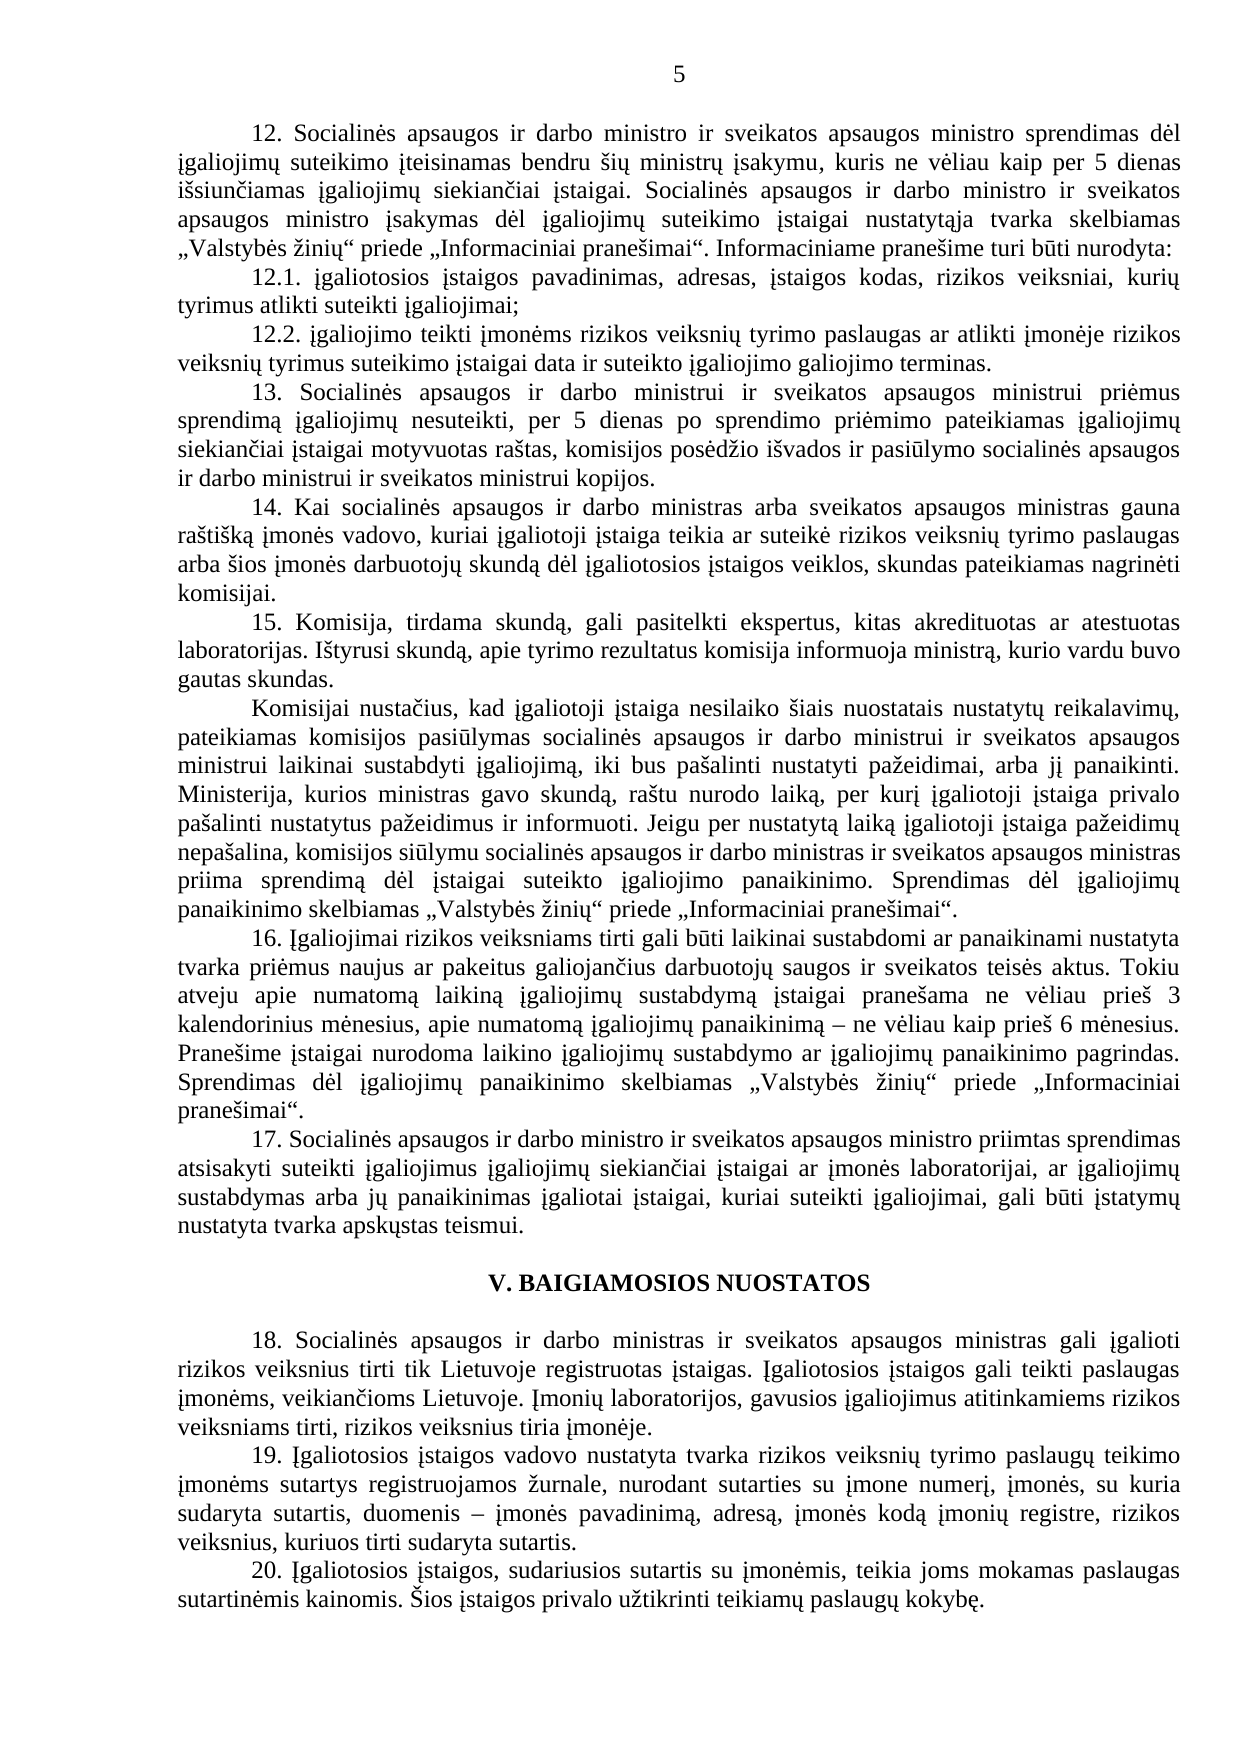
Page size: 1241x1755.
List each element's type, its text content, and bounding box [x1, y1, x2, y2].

text 16. Įgaliojimai rizikos veiksniams tirti gali būti laikinai sustabdomi ar panaikinami nustatyta tvarka priėmus naujus ar pakeitus galiojančius darbuotojų saugos ir sveikatos teisės aktus. Tokiu atveju apie numatomą laikiną įgaliojimų sustabdymą įstaigai pranešama ne vėliau prieš 3 kalendorinius mėnesius, apie numatomą įgaliojimų panaikinimą – ne vėliau kaip prieš 6 mėnesius. Pranešime įstaigai nurodoma laikino įgaliojimų sustabdymo ar įgaliojimų panaikinimo pagrindas. Sprendimas dėl įgaliojimų panaikinimo skelbiamas „Valstybės žinių“ priede „Informaciniai pranešimai“. [177, 923, 1181, 1124]
text 18. Socialinės apsaugos ir darbo ministras ir sveikatos apsaugos ministras gali įgalioti rizikos veiksnius tirti tik Lietuvoje registruotas įstaigas. Įgaliotosios įstaigos gali teikti paslaugas įmonėms, veikiančioms Lietuvoje. Įmonių laboratorijos, gavusios įgaliojimus atitinkamiems rizikos veiksniams tirti, rizikos veiksnius tiria įmonėje. [177, 1326, 1181, 1441]
text 15. Komisija, tirdama skundą, gali pasitelkti ekspertus, kitas akredituotas ar atestuotas laboratorijas. Ištyrusi skundą, apie tyrimo rezultatus komisija informuoja ministrą, kurio vardu buvo gautas skundas. [177, 607, 1181, 693]
text 17. Socialinės apsaugos ir darbo ministro ir sveikatos apsaugos ministro priimtas sprendimas atsisakyti suteikti įgaliojimus įgaliojimų siekiančiai įstaigai ar įmonės laboratorijai, ar įgaliojimų sustabdymas arba jų panaikinimas įgaliotai įstaigai, kuriai suteikti įgaliojimai, gali būti įstatymų nustatyta tvarka apskųstas teismui. [177, 1124, 1181, 1239]
text 13. Socialinės apsaugos ir darbo ministrui ir sveikatos apsaugos ministrui priėmus sprendimą įgaliojimų nesuteikti, per 5 dienas po sprendimo priėmimo pateikiamas įgaliojimų siekiančiai įstaigai motyvuotas raštas, komisijos posėdžio išvados ir pasiūlymo socialinės apsaugos ir darbo ministrui ir sveikatos ministrui kopijos. [177, 377, 1181, 492]
text 19. Įgaliotosios įstaigos vadovo nustatyta tvarka rizikos veiksnių tyrimo paslaugų teikimo įmonėms sutartys registruojamos žurnale, nurodant sutarties su įmone numerį, įmonės, su kuria sudaryta sutartis, duomenis – įmonės pavadinimą, adresą, įmonės kodą įmonių registre, rizikos veiksnius, kuriuos tirti sudaryta sutartis. [177, 1441, 1181, 1556]
text 12. Socialinės apsaugos ir darbo ministro ir sveikatos apsaugos ministro sprendimas dėl įgaliojimų suteikimo įteisinamas bendru šių ministrų įsakymu, kuris ne vėliau kaip per 5 dienas išsiunčiamas įgaliojimų siekiančiai įstaigai. Socialinės apsaugos ir darbo ministro ir sveikatos apsaugos ministro įsakymas dėl įgaliojimų suteikimo įstaigai nustatytąja tvarka skelbiamas „Valstybės žinių“ priede „Informaciniai pranešimai“. Informaciniame pranešime turi būti nurodyta: [177, 118, 1181, 262]
text 12.1. įgaliotosios įstaigos pavadinimas, adresas, įstaigos kodas, rizikos veiksniai, kurių tyrimus atlikti suteikti įgaliojimai; [177, 262, 1181, 319]
text 20. Įgaliotosios įstaigos, sudariusios sutartis su įmonėmis, teikia joms mokamas paslaugas sutartinėmis kainomis. Šios įstaigos privalo užtikrinti teikiamų paslaugų kokybę. [177, 1556, 1181, 1613]
text 12.2. įgaliojimo teikti įmonėms rizikos veiksnių tyrimo paslaugas ar atlikti įmonėje rizikos veiksnių tyrimus suteikimo įstaigai data ir suteikto įgaliojimo galiojimo terminas. [177, 319, 1181, 377]
text Komisijai nustačius, kad įgaliotoji įstaiga nesilaiko šiais nuostatais nustatytų reikalavimų, pateikiamas komisijos pasiūlymas socialinės apsaugos ir darbo ministrui ir sveikatos apsaugos ministrui laikinai sustabdyti įgaliojimą, iki bus pašalinti nustatyti pažeidimai, arba jį panaikinti. Ministerija, kurios ministras gavo skundą, raštu nurodo laiką, per kurį įgaliotoji įstaiga privalo pašalinti nustatytus pažeidimus ir informuoti. Jeigu per nustatytą laiką įgaliotoji įstaiga pažeidimų nepašalina, komisijos siūlymu socialinės apsaugos ir darbo ministras ir sveikatos apsaugos ministras priima sprendimą dėl įstaigai suteikto įgaliojimo panaikinimo. Sprendimas dėl įgaliojimų panaikinimo skelbiamas „Valstybės žinių“ priede „Informaciniai pranešimai“. [177, 693, 1181, 923]
text 14. Kai socialinės apsaugos ir darbo ministras arba sveikatos apsaugos ministras gauna raštišką įmonės vadovo, kuriai įgaliotoji įstaiga teikia ar suteikė rizikos veiksnių tyrimo paslaugas arba šios įmonės darbuotojų skundą dėl įgaliotosios įstaigos veiklos, skundas pateikiamas nagrinėti komisijai. [177, 492, 1181, 607]
text V. BAIGIAMOSIOS NUOSTATOS [177, 1268, 1181, 1297]
